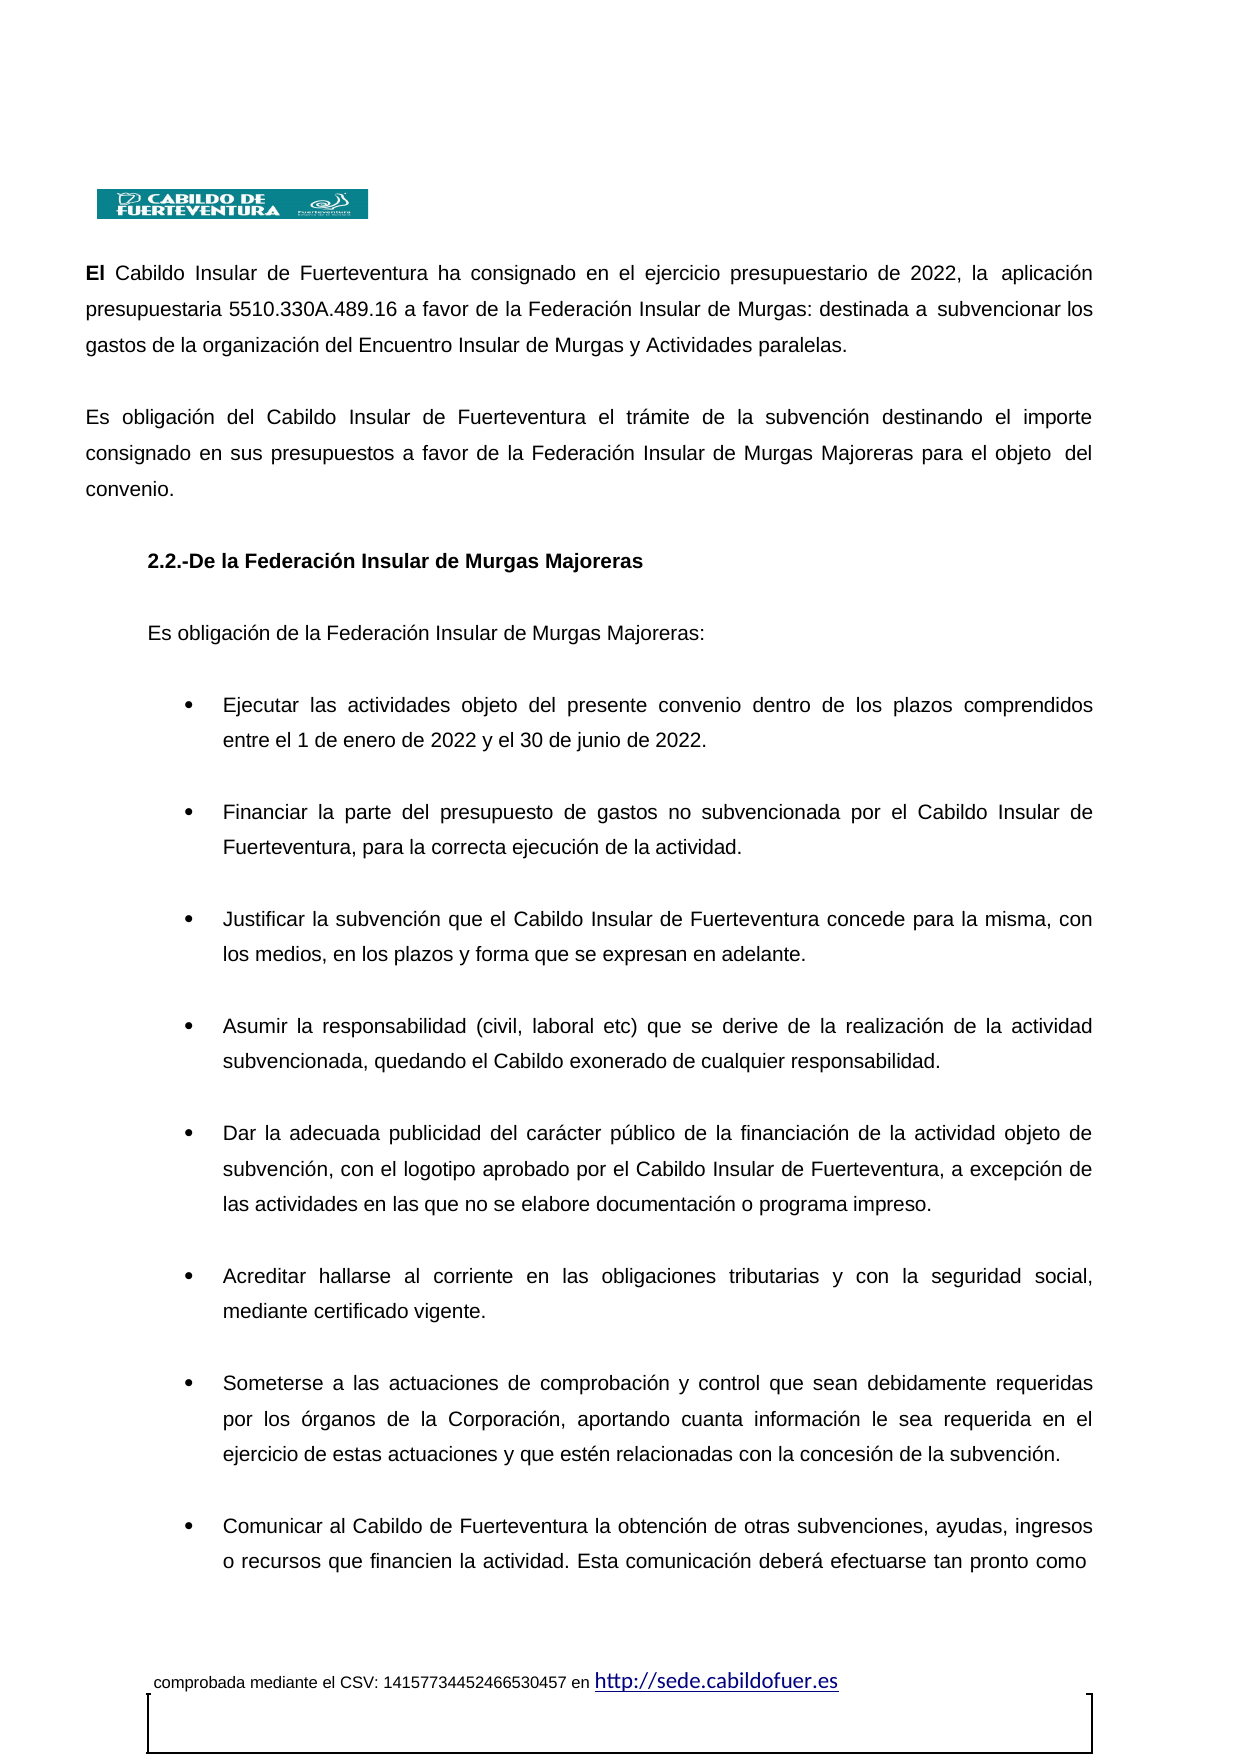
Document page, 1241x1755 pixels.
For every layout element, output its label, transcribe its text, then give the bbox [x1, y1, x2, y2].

text Es obligación del Cabildo Insular de Fuerteventura el trámite de la subvención destinando el importe consignado en sus presupuestos a favor de la Federación Insular de Murgas Majoreras para el objeto del convenio. [85, 405, 1093, 501]
subtitle 2.2.-De la Federación Insular de Murgas Majoreras [147, 549, 1107, 573]
list Acreditar hallarse al corriente en las obligaciones tributarias y con la seguridad social, mediante certificado vigente. [185, 1264, 1093, 1323]
list Asumir la responsabilidad (civil, laboral etc) que se derive de la realización de la actividad subvencionada, quedando el Cabildo exonerado de cualquier responsabilidad. [185, 1014, 1093, 1073]
list Comunicar al Cabildo de Fuerteventura la obtención de otras subvenciones, ayudas, ingresos o recursos que financien la actividad. Esta comunicación deberá efectuarse tan pronto como [185, 1514, 1093, 1573]
picture [97, 189, 369, 219]
list Someterse a las actuaciones de comprobación y control que sean debidamente requeridas por los órganos de la Corporación, aportando cuanta información le sea requerida en el ejercicio de estas actuaciones y que estén relacionadas con la concesión de la subvención. [185, 1371, 1093, 1466]
list Financiar la parte del presupuesto de gastos no subvencionada por el Cabildo Insular de Fuerteventura, para la correcta ejecución de la actividad. [185, 800, 1093, 859]
text Es obligación de la Federación Insular de Murgas Majoreras: [147, 621, 1107, 645]
list Dar la adecuada publicidad del carácter público de la financiación de la actividad objeto de subvención, con el logotipo aprobado por el Cabildo Insular de Fuerteventura, a excepción de las actividades en las que no se elabore documentación o programa impreso. [185, 1121, 1093, 1216]
list Ejecutar las actividades objeto del presente convenio dentro de los plazos comprendidos entre el 1 de enero de 2022 y el 30 de junio de 2022. [185, 693, 1093, 752]
text El Cabildo Insular de Fuerteventura ha consignado en el ejercicio presupuestario de 2022, la aplicación presupuestaria 5510.330A.489.16 a favor de la Federación Insular de Murgas: destinada a subvencionar los gastos de la organización del Encuentro Insular de Murgas y Actividades paralelas. [85, 260, 1093, 357]
list Justificar la subvención que el Cabildo Insular de Fuerteventura concede para la misma, con los medios, en los plazos y forma que se expresan en adelante. [185, 907, 1093, 966]
